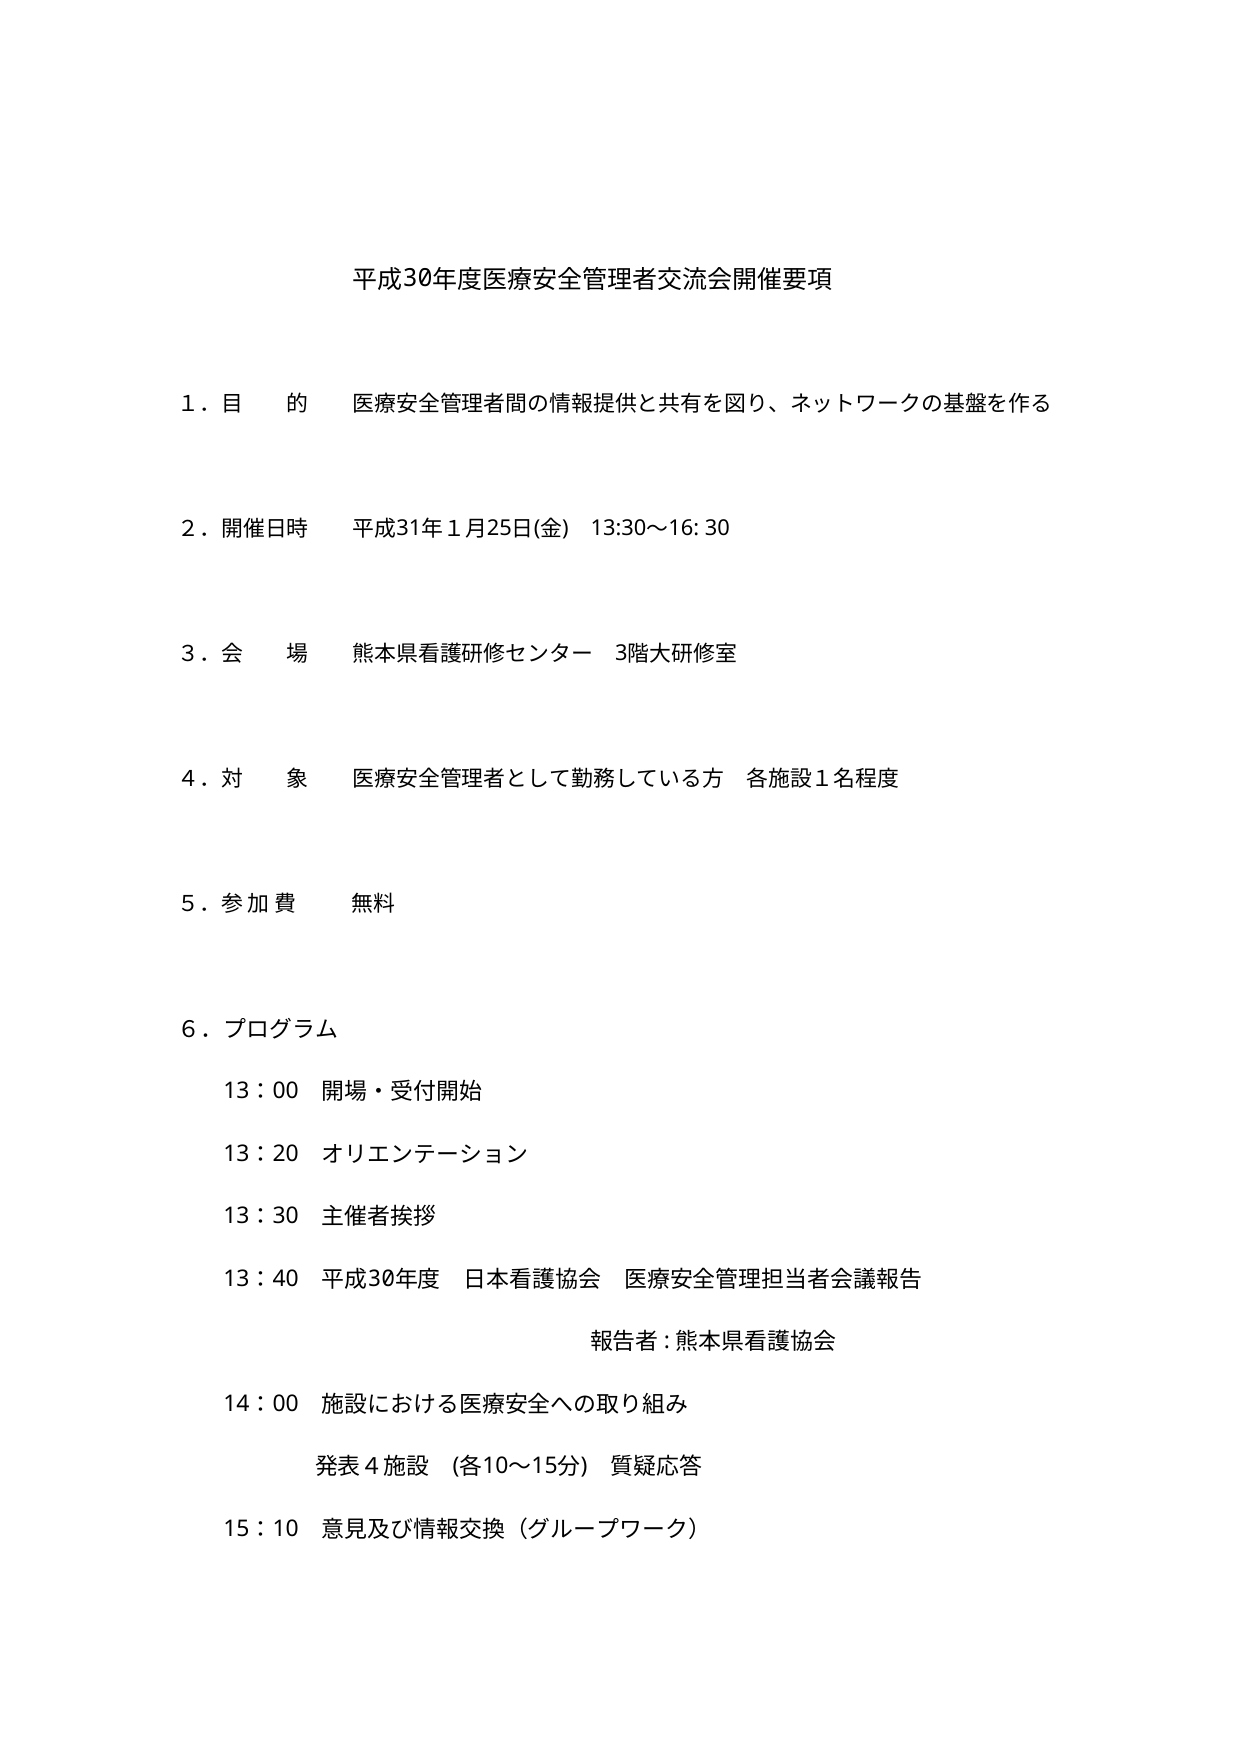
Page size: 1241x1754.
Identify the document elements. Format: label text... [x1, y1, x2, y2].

text 報告者 : 熊本県看護協会 [177, 1298, 1063, 1361]
text ６．プログラム [177, 986, 1063, 1048]
text ４．対 象 医療安全管理者として勤務している方 各施設１名程度 [177, 736, 1063, 798]
text 13：30 主催者挨拶 [177, 1173, 1063, 1236]
text 発表４施設 (各10～15分) 質疑応答 [177, 1423, 1063, 1486]
text 14：00 施設における医療安全への取り組み [177, 1361, 1063, 1423]
text １．目 的 医療安全管理者間の情報提供と共有を図り、ネットワークの基盤を作る [177, 361, 1063, 423]
text 13：40 平成30年度 日本看護協会 医療安全管理担当者会議報告 [177, 1236, 1063, 1298]
text 15：10 意見及び情報交換（グループワーク） [177, 1486, 1063, 1548]
text ２．開催日時 平成31年１月25日(金) 13:30～16: 30 [177, 486, 1063, 548]
text 13：00 開場・受付開始 [177, 1048, 1063, 1111]
text ５．参 加 費 無料 [177, 861, 1063, 923]
text 13：20 オリエンテーション [177, 1111, 1063, 1173]
text 平成30年度医療安全管理者交流会開催要項 [177, 236, 1063, 298]
text ３．会 場 熊本県看護研修センター 3階大研修室 [177, 611, 1063, 673]
